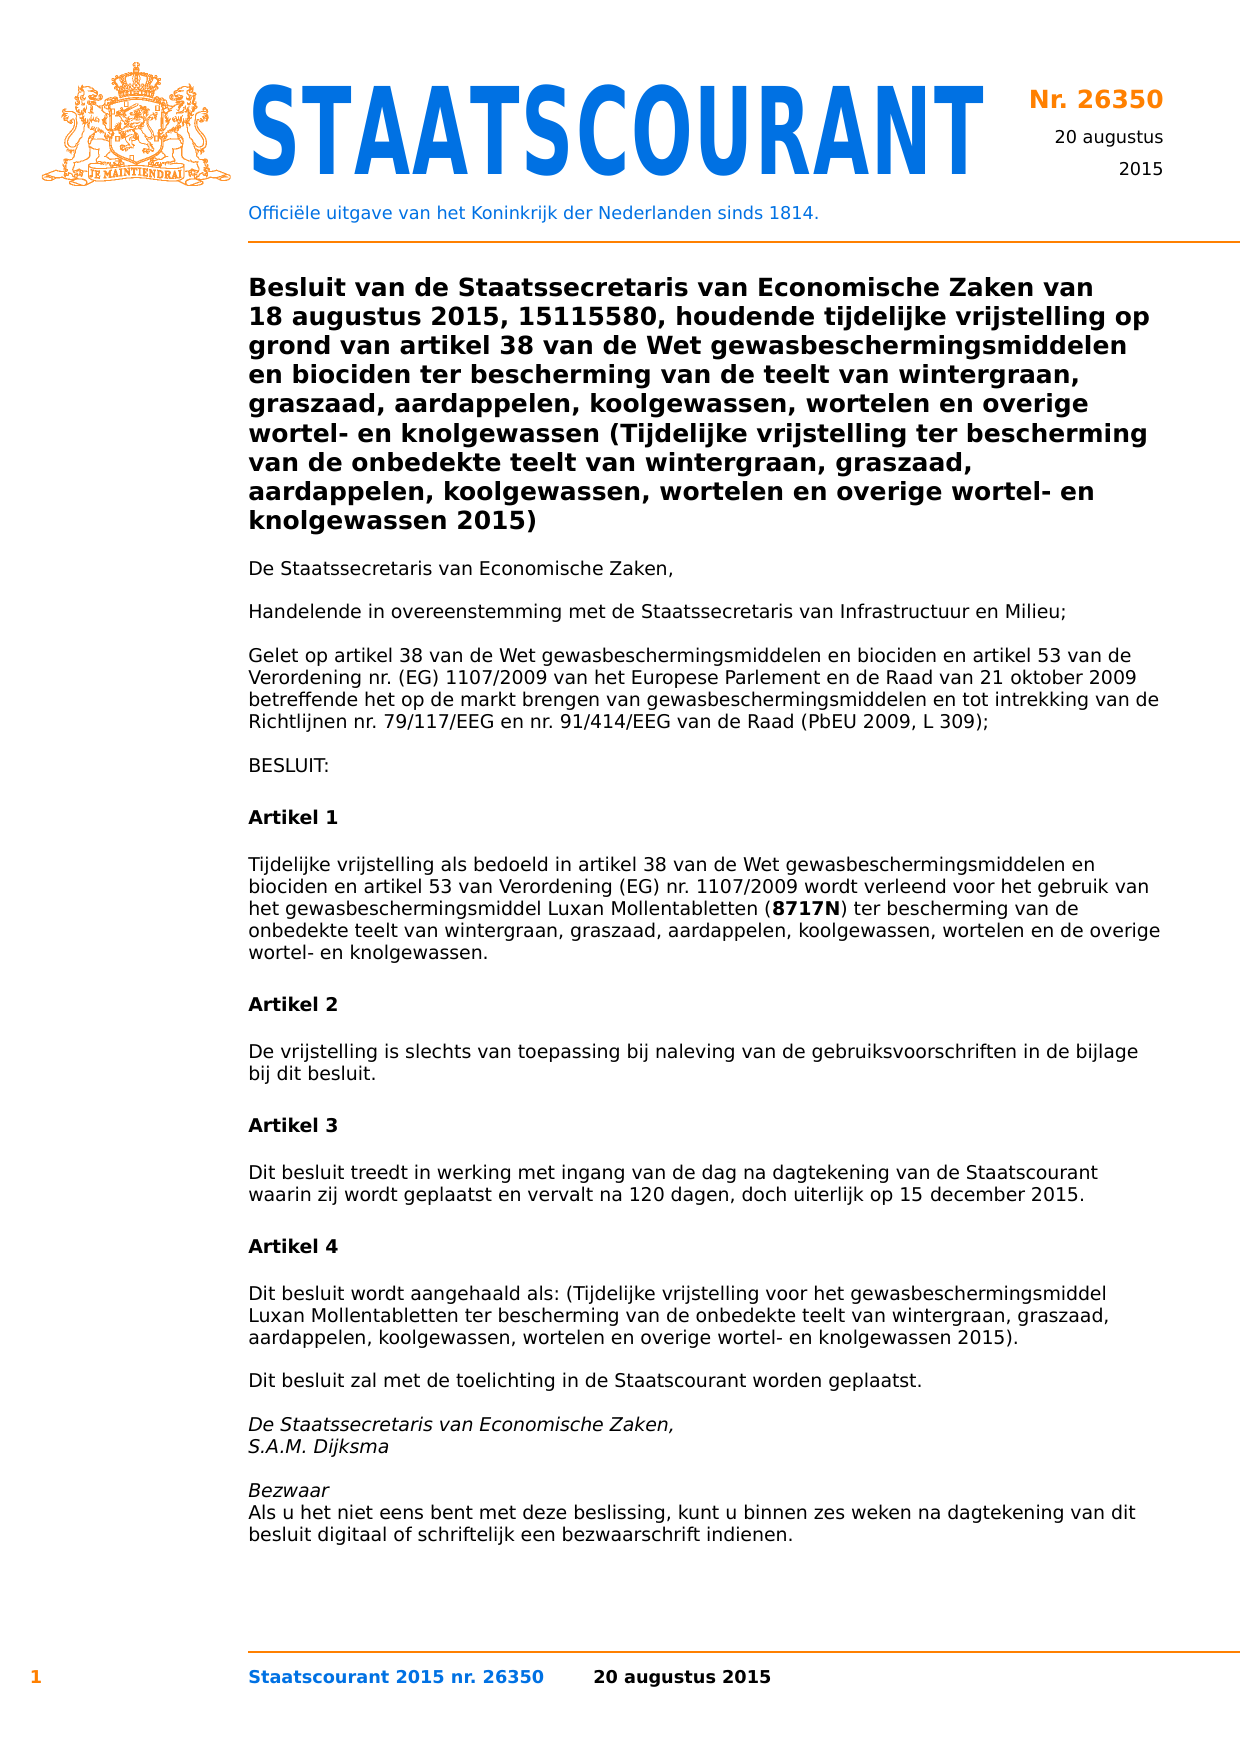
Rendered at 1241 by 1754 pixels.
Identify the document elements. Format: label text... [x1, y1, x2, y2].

text Gelet op artikel 38 van de Wet gewasbeschermingsmiddelen en biociden en artikel 53 van de Verordening nr. (EG) 1107/2009 van het Europese Parlement en de Raad van 21 oktober 2009 betreffende het op de markt brengen van gewasbeschermingsmiddelen en tot intrekking van de Richtlijnen nr. 79/117/EEG en nr. 91/414/EEG van de Raad (PbEU 2009, L 309); [248, 645, 1163, 733]
text BESLUIT: [248, 755, 1163, 777]
subtitle Artikel 1 [248, 807, 1163, 829]
text Bezwaar [248, 1480, 1163, 1502]
text Handelende in overeenstemming met de Staatssecretaris van Infrastructuur en Milieu; [248, 601, 1163, 623]
text De Staatssecretaris van Economische Zaken, S.A.M. Dijksma [248, 1414, 1163, 1458]
picture [41, 62, 231, 186]
subtitle Besluit van de Staatssecretaris van Economische Zaken van 18 augustus 2015, 15115580, houdende tijdelijke vrijstelling op grond van artikel 38 van de Wet gewasbeschermingsmiddelen en biociden ter bescherming van de teelt van wintergraan, graszaad, aardappelen, koolgewassen, wortelen en overige wortel- en knolgewassen (Tijdelijke vrijstelling ter bescherming van de onbedekte teelt van wintergraan, graszaad, aardappelen, koolgewassen, wortelen en overige wortel- en knolgewassen 2015) [248, 273, 1163, 536]
table_header STAATSCOURANT [248, 62, 998, 203]
text De vrijstelling is slechts van toepassing bij naleving van de gebruiksvoorschriften in de bijlage bij dit besluit. [248, 1041, 1163, 1085]
text Dit besluit zal met de toelichting in de Staatscourant worden geplaatst. [248, 1370, 1163, 1392]
subtitle Artikel 2 [248, 994, 1163, 1016]
table_cell Officiële uitgave van het Koninkrijk der Nederlanden sinds 1814. [248, 203, 1240, 241]
text Dit besluit wordt aangehaald als: (Tijdelijke vrijstelling voor het gewasbeschermingsmiddel Luxan Mollentabletten ter bescherming van de onbedekte teelt van wintergraan, graszaad, aardappelen, koolgewassen, wortelen en overige wortel- en knolgewassen 2015). [248, 1283, 1163, 1348]
subtitle Artikel 3 [248, 1115, 1163, 1137]
text De Staatssecretaris van Economische Zaken, [248, 557, 1163, 579]
text Tijdelijke vrijstelling als bedoeld in artikel 38 van de Wet gewasbeschermingsmiddelen en biociden en artikel 53 van Verordening (EG) nr. 1107/2009 wordt verleend voor het gebruik van het gewasbeschermingsmiddel Luxan Mollentabletten (8717N) ter bescherming van de onbedekte teelt van wintergraan, graszaad, aardappelen, koolgewassen, wortelen en de overige wortel- en knolgewassen. [248, 854, 1163, 964]
table_header [25, 62, 248, 241]
subtitle Artikel 4 [248, 1236, 1163, 1258]
table_cell 2015 [998, 153, 1240, 203]
text Als u het niet eens bent met deze beslissing, kunt u binnen zes weken na dagtekening van dit besluit digitaal of schriftelijk een bezwaarschrift indienen. [248, 1502, 1163, 1546]
table_cell 20 augustus [998, 121, 1240, 153]
text Dit besluit treedt in werking met ingang van de dag na dagtekening van de Staatscourant waarin zij wordt geplaatst en vervalt na 120 dagen, doch uiterlijk op 15 december 2015. [248, 1162, 1163, 1206]
table_header Nr. 26350 [998, 62, 1240, 121]
